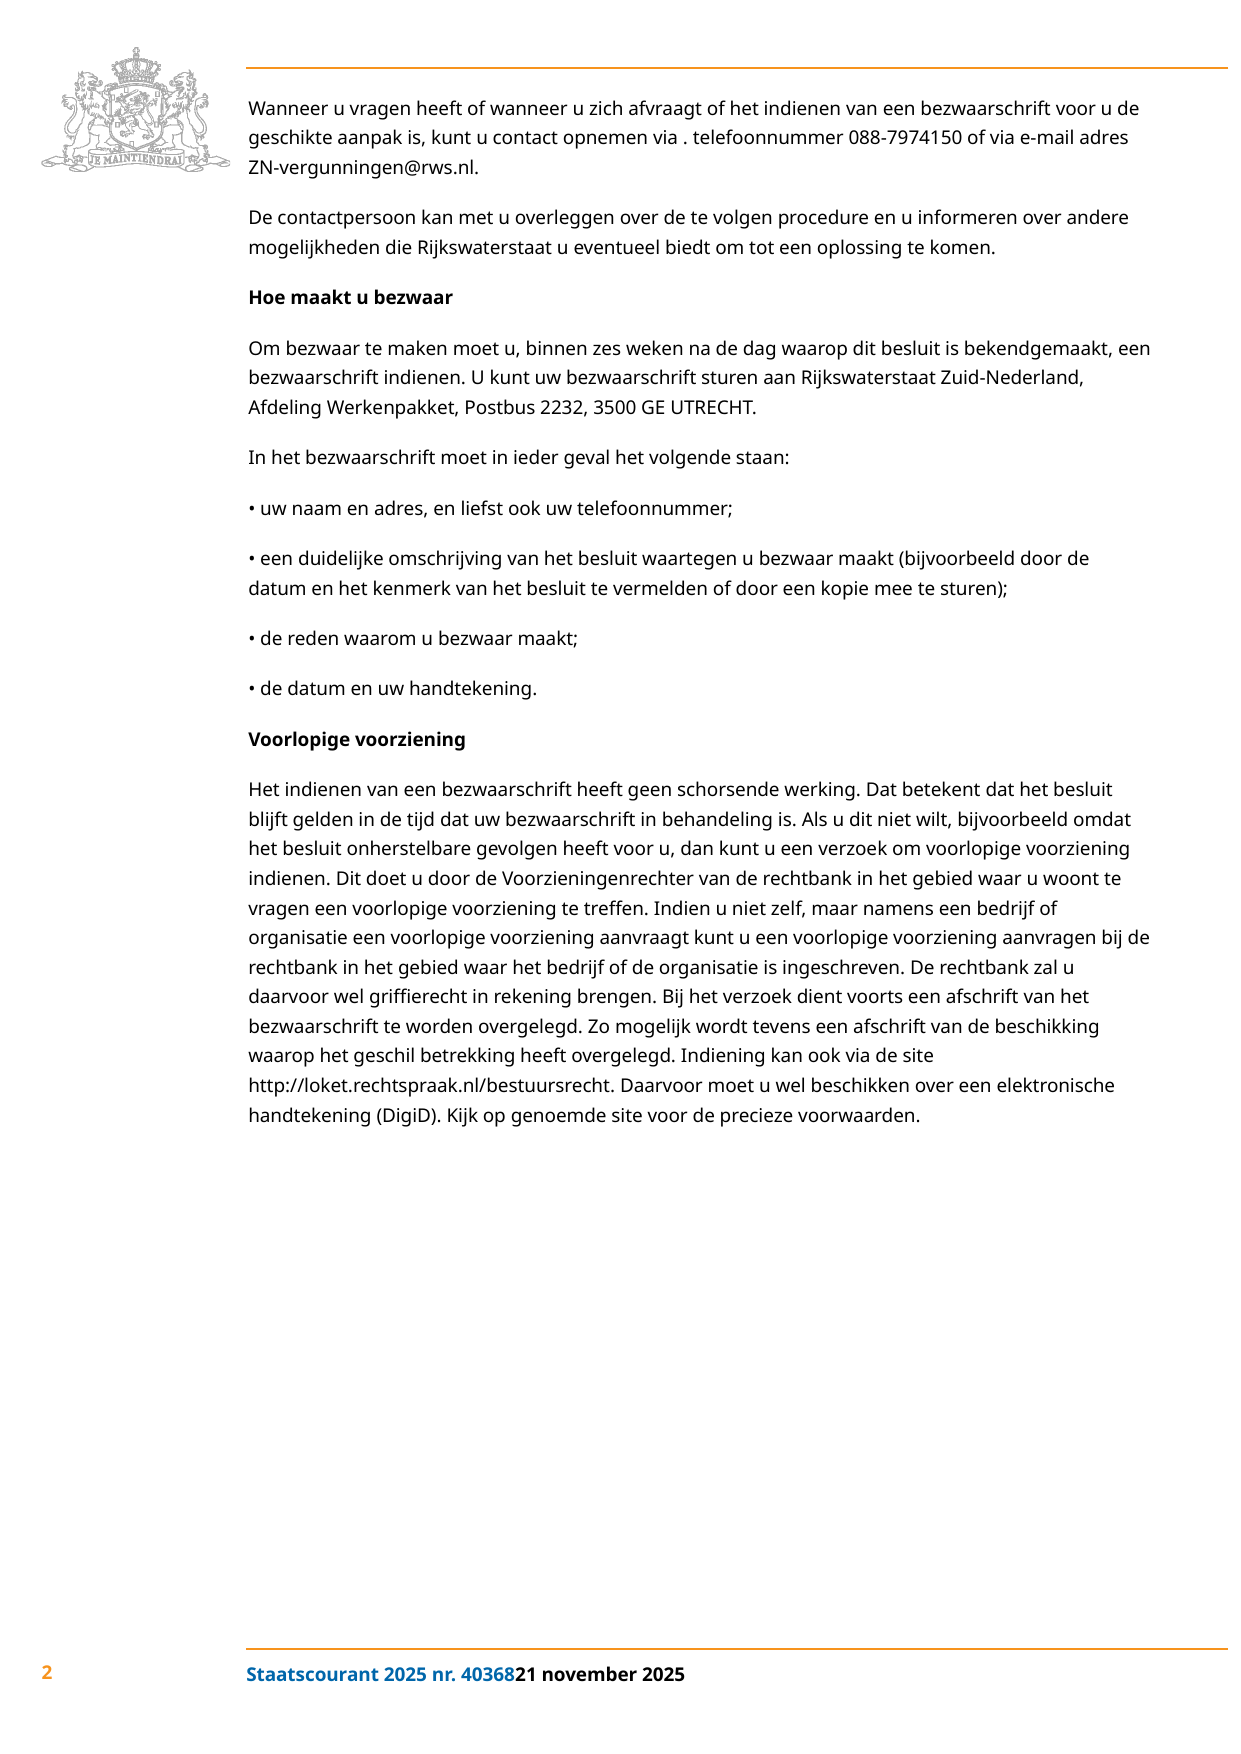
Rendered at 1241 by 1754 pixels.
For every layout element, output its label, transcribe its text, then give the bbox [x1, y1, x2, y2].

text Het indienen van een bezwaarschrift heeft geen schorsende werking. Dat betekent dat het besluit blijft gelden in de tijd dat uw bezwaarschrift in behandeling is. Als u dit niet wilt, bijvoorbeeld omdat het besluit onherstelbare gevolgen heeft voor u, dan kunt u een verzoek om voorlopige voorziening indienen. Dit doet u door de Voorzieningenrechter van de rechtbank in het gebied waar u woont te vragen een voorlopige voorziening te treffen. Indien u niet zelf, maar namens een bedrijf of organisatie een voorlopige voorziening aanvraagt kunt u een voorlopige voorziening aanvragen bij de rechtbank in het gebied waar het bedrijf of de organisatie is ingeschreven. De rechtbank zal u daarvoor wel griffierecht in rekening brengen. Bij het verzoek dient voorts een afschrift van het bezwaarschrift te worden overgelegd. Zo mogelijk wordt tevens een afschrift van de beschikking waarop het geschil betrekking heeft overgelegd. Indiening kan ook via de site http://loket.rechtspraak.nl/bestuursrecht. Daarvoor moet u wel beschikken over een elektronische handtekening (DigiD). Kijk op genoemde site voor de precieze voorwaarden. [248, 776, 1152, 1128]
text Om bezwaar te maken moet u, binnen zes weken na de dag waarop dit besluit is bekendgemaakt, een bezwaarschrift indienen. U kunt uw bezwaarschrift sturen aan Rijkswaterstaat Zuid-Nederland, Afdeling Werkenpakket, Postbus 2232, 3500 GE UTRECHT. [248, 335, 1152, 420]
text • de reden waarom u bezwaar maakt; [248, 625, 1152, 651]
text • uw naam en adres, en liefst ook uw telefoonnummer; [248, 495, 1152, 521]
text Wanneer u vragen heeft of wanneer u zich afvraagt of het indienen van een bezwaarschrift voor u de geschikte aanpak is, kunt u contact opnemen via . telefoonnummer 088-7974150 of via e-mail adres ZN-vergunningen@rws.nl. [248, 95, 1152, 180]
text • de datum en uw handtekening. [248, 676, 1152, 701]
text Hoe maakt u bezwaar [248, 284, 1152, 310]
picture [41, 47, 231, 172]
text In het bezwaarschrift moet in ieder geval het volgende staan: [248, 444, 1152, 470]
text • een duidelijke omschrijving van het besluit waartegen u bezwaar maakt (bijvoorbeeld door de datum en het kenmerk van het besluit te vermelden of door een kopie mee te sturen); [248, 545, 1152, 601]
text Voorlopige voorziening [248, 726, 1152, 752]
text De contactpersoon kan met u overleggen over de te volgen procedure en u informeren over andere mogelijkheden die Rijkswaterstaat u eventueel biedt om tot een oplossing te komen. [248, 204, 1152, 260]
